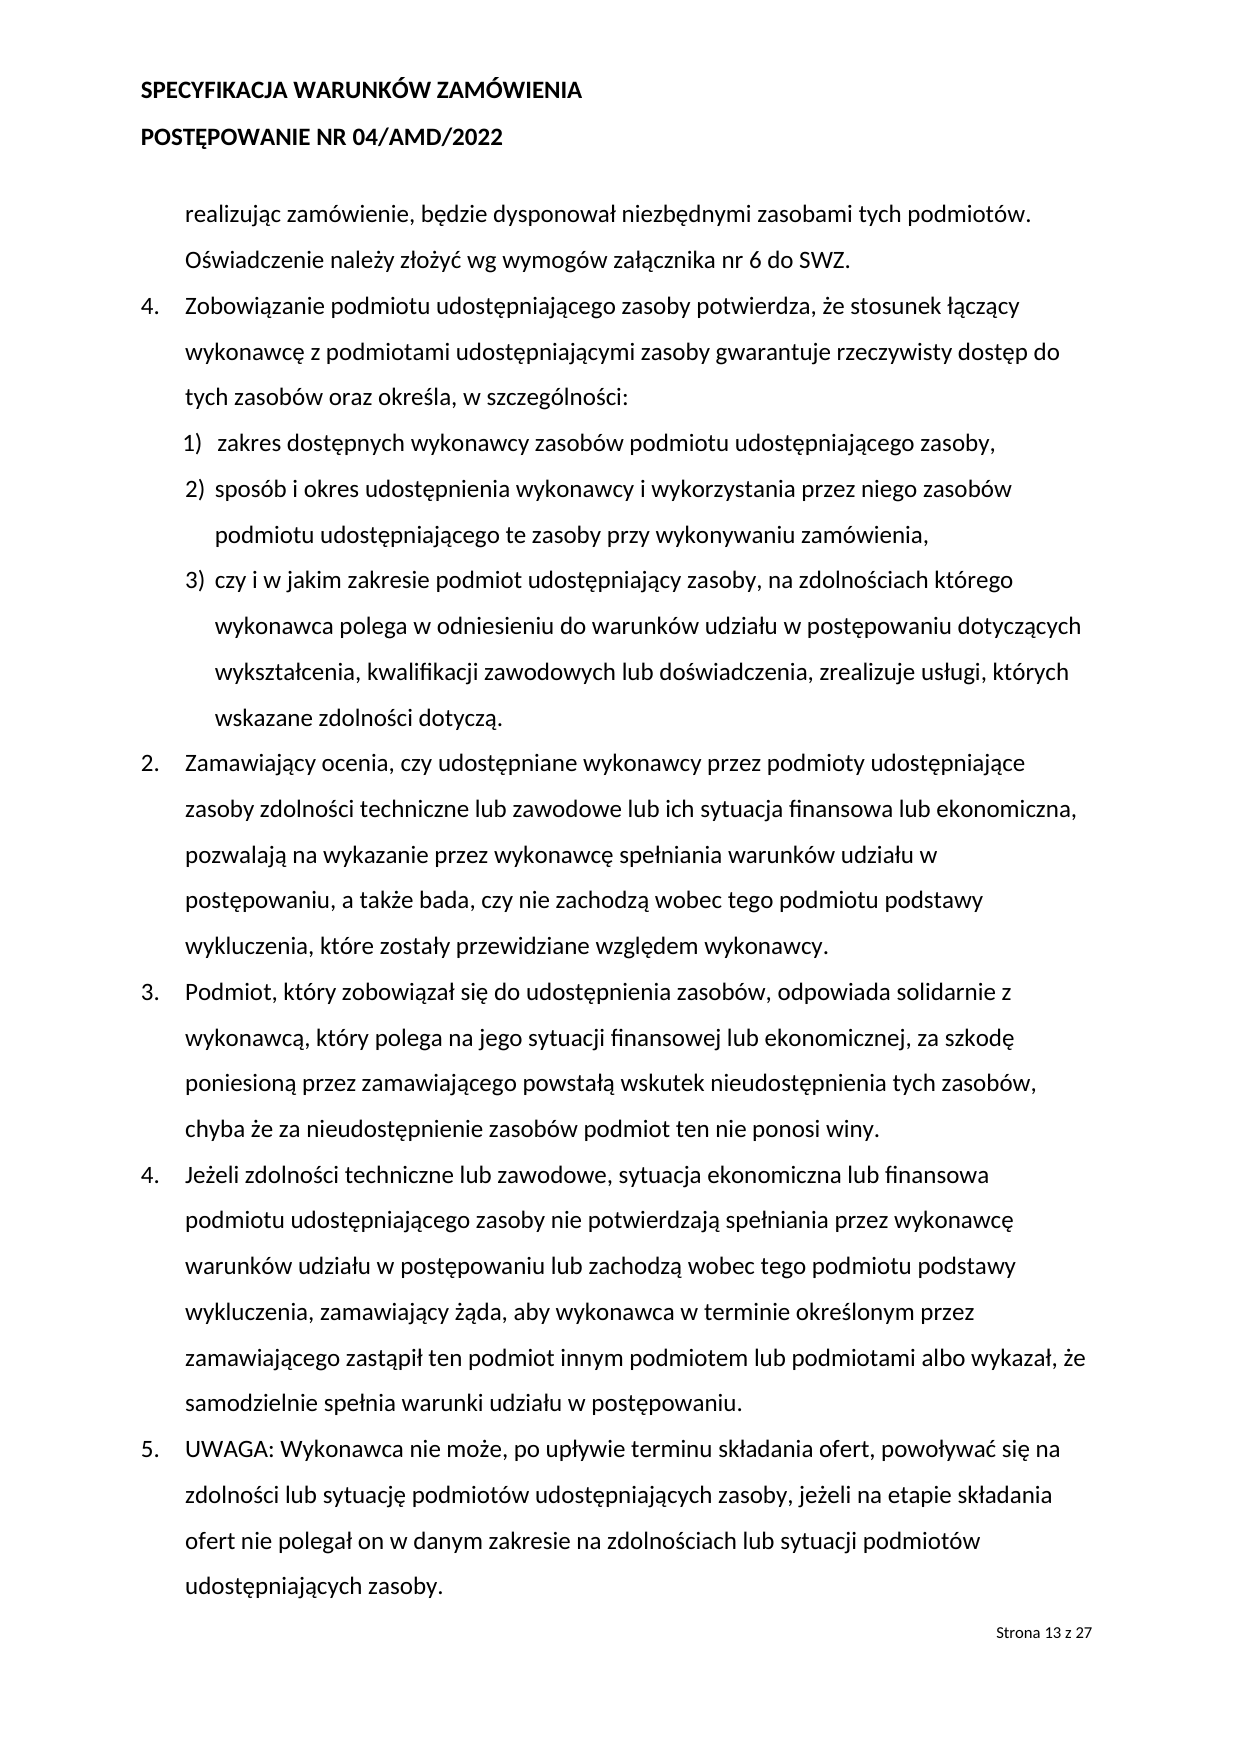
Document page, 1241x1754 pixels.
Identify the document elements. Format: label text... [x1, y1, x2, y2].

list Zobowiązanie podmiotu udostępniającego zasoby potwierdza, że stosunek łączący wykonawcę z podmiotami udostępniającymi zasoby gwarantuje rzeczywisty dostęp do tych zasobów oraz określa, w szczególności: [141, 290, 1092, 412]
list zakres dostępnych wykonawcy zasobów podmiotu udostępniającego zasoby, [182, 427, 1092, 458]
list realizując zamówienie, będzie dysponował niezbędnymi zasobami tych podmiotów. Oświadczenie należy złożyć wg wymogów załącznika nr 6 do SWZ. [141, 199, 1092, 275]
list czy i w jakim zakresie podmiot udostępniający zasoby, na zdolnościach którego wykonawca polega w odniesieniu do warunków udziału w postępowaniu dotyczących wykształcenia, kwalifikacji zawodowych lub doświadczenia, zrealizuje usługi, których wskazane zdolności dotyczą. [185, 564, 1092, 732]
list Zamawiający ocenia, czy udostępniane wykonawcy przez podmioty udostępniające zasoby zdolności techniczne lub zawodowe lub ich sytuacja finansowa lub ekonomiczna, pozwalają na wykazanie przez wykonawcę spełniania warunków udziału w postępowaniu, a także bada, czy nie zachodzą wobec tego podmiotu podstawy wykluczenia, które zostały przewidziane względem wykonawcy. [141, 747, 1092, 961]
list Podmiot, który zobowiązał się do udostępnienia zasobów, odpowiada solidarnie z wykonawcą, który polega na jego sytuacji finansowej lub ekonomicznej, za szkodę poniesioną przez zamawiającego powstałą wskutek nieudostępnienia tych zasobów, chyba że za nieudostępnienie zasobów podmiot ten nie ponosi winy. [141, 976, 1092, 1144]
list UWAGA: Wykonawca nie może, po upływie terminu składania ofert, powoływać się na zdolności lub sytuację podmiotów udostępniających zasoby, jeżeli na etapie składania ofert nie polegał on w danym zakresie na zdolnościach lub sytuacji podmiotów udostępniających zasoby. [141, 1433, 1092, 1601]
list sposób i okres udostępnienia wykonawcy i wykorzystania przez niego zasobów podmiotu udostępniającego te zasoby przy wykonywaniu zamówienia, [185, 473, 1092, 549]
list Jeżeli zdolności techniczne lub zawodowe, sytuacja ekonomiczna lub finansowa podmiotu udostępniającego zasoby nie potwierdzają spełniania przez wykonawcę warunków udziału w postępowaniu lub zachodzą wobec tego podmiotu podstawy wykluczenia, zamawiający żąda, aby wykonawca w terminie określonym przez zamawiającego zastąpił ten podmiot innym podmiotem lub podmiotami albo wykazał, że samodzielnie spełnia warunki udziału w postępowaniu. [141, 1159, 1092, 1418]
